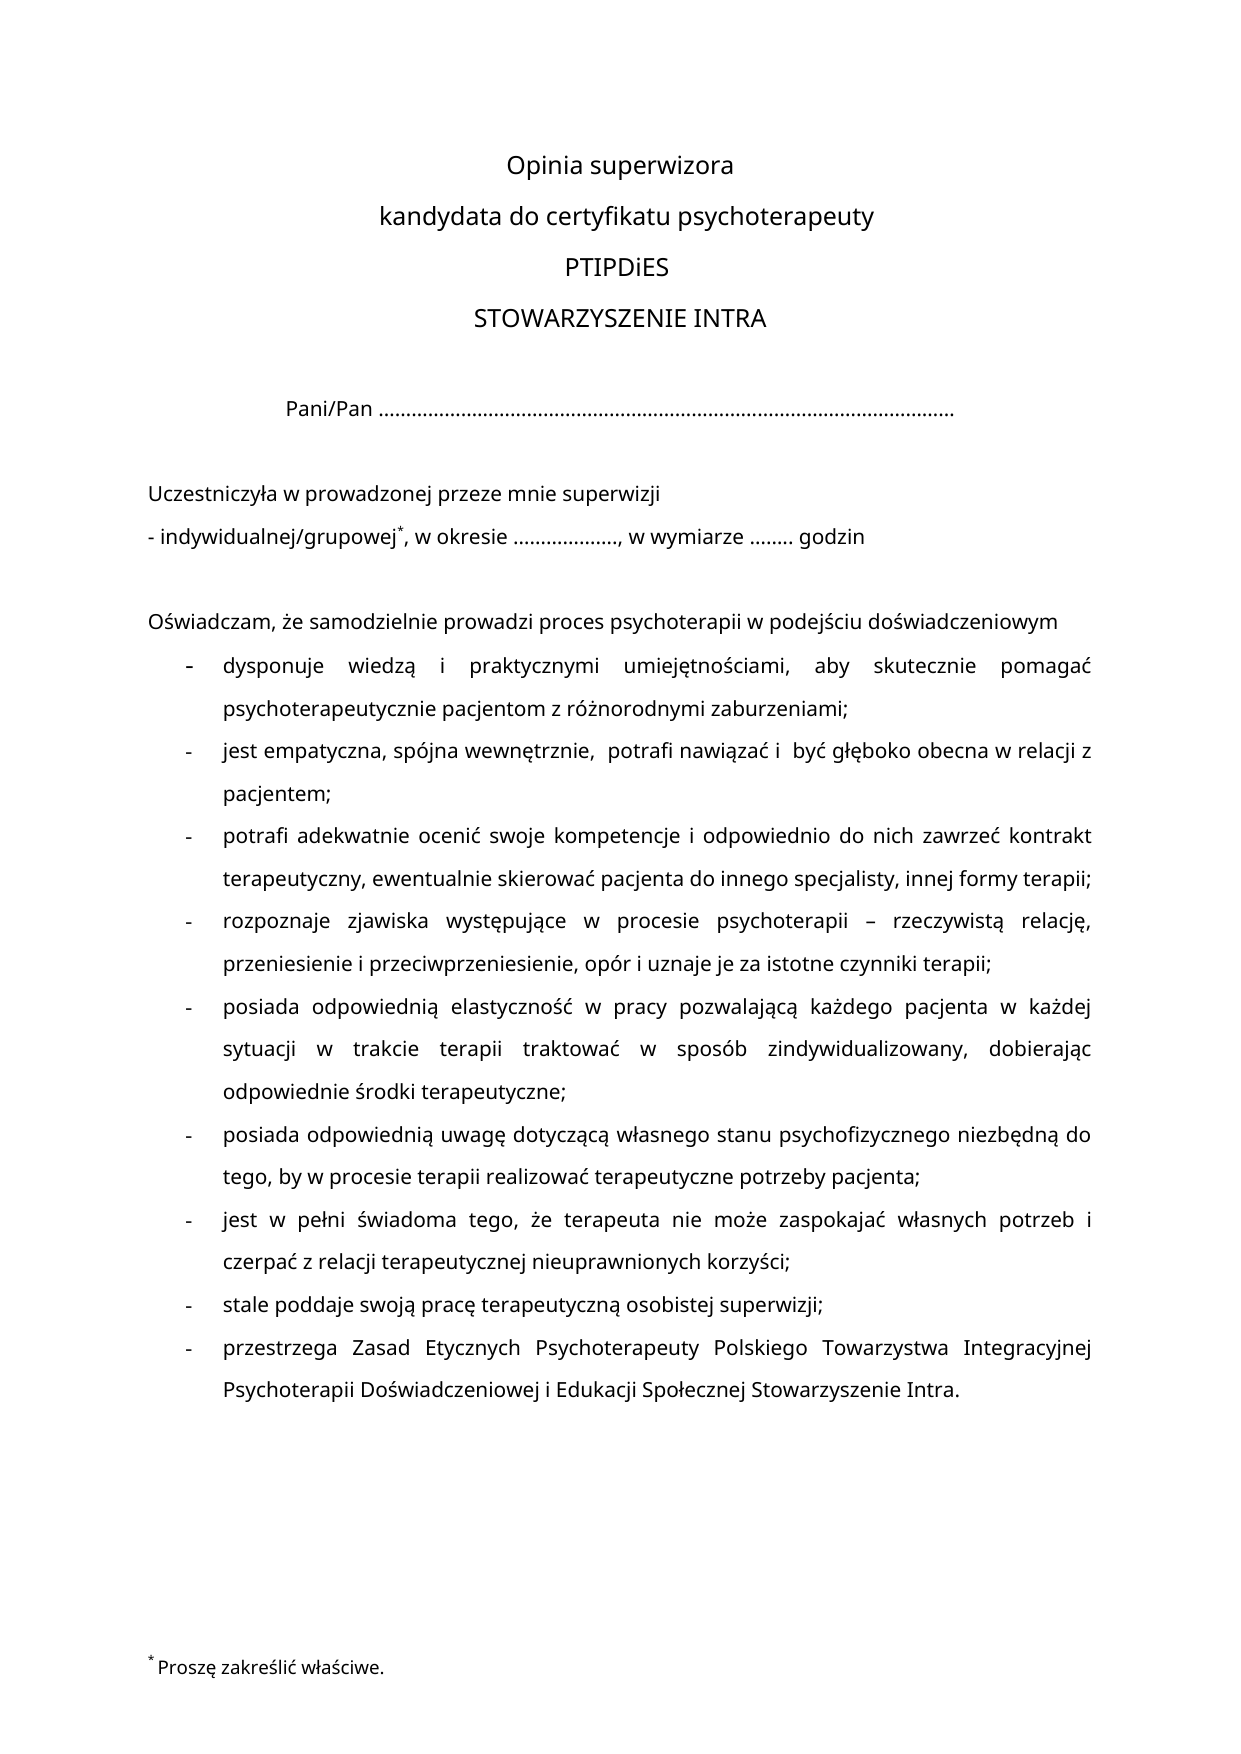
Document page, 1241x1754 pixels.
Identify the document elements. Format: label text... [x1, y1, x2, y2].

list stale poddaje swoją pracę terapeutyczną osobistej superwizji; [185, 1290, 1093, 1318]
list rozpoznaje zjawiska występujące w procesie psychoterapii – rzeczywistą relację, przeniesienie i przeciwprzeniesienie, opór i uznaje je za istotne czynniki terapii; [185, 907, 1093, 978]
list przestrzega Zasad Etycznych Psychoterapeuty Polskiego Towarzystwa Integracyjnej Psychoterapii Doświadczeniowej i Edukacji Społecznej Stowarzyszenie Intra. [185, 1333, 1093, 1404]
list posiada odpowiednią elastyczność w pracy pozwalającą każdego pacjenta w każdej sytuacji w trakcie terapii traktować w sposób zindywidualizowany, dobierając odpowiednie środki terapeutyczne; [185, 992, 1093, 1106]
list potrafi adekwatnie ocenić swoje kompetencje i odpowiednio do nich zawrzeć kontrakt terapeutyczny, ewentualnie skierować pacjenta do innego specjalisty, innej formy terapii; [185, 821, 1093, 892]
list jest empatyczna, spójna wewnętrznie, potrafi nawiązać i być głęboko obecna w relacji z pacjentem; [185, 736, 1093, 807]
text Pani/Pan …………………………………………………………………………………………… [148, 394, 1093, 465]
list jest w pełni świadoma tego, że terapeuta nie może zaspokajać własnych potrzeb i czerpać z relacji terapeutycznej nieuprawnionych korzyści; [185, 1205, 1093, 1276]
text PTIPDiES [148, 250, 1093, 284]
text Opinia superwizora [148, 148, 1093, 182]
text - indywidualnej/grupowej*, w okresie ………………., w wymiarze …….. godzin [148, 522, 1093, 551]
list dysponuje wiedzą i praktycznymi umiejętnościami, aby skutecznie pomagać psychoterapeutycznie pacjentom z różnorodnymi zaburzeniami; [185, 650, 1093, 722]
text STOWARZYSZENIE INTRA [148, 301, 1093, 335]
text Uczestniczyła w prowadzonej przeze mnie superwizji [148, 479, 1093, 508]
text Oświadczam, że samodzielnie prowadzi proces psychoterapii w podejściu doświadczeniowym [148, 607, 1093, 636]
text kandydata do certyfikatu psychoterapeuty [148, 199, 1093, 233]
list posiada odpowiednią uwagę dotyczącą własnego stanu psychofizycznego niezbędną do tego, by w procesie terapii realizować terapeutyczne potrzeby pacjenta; [185, 1120, 1093, 1191]
